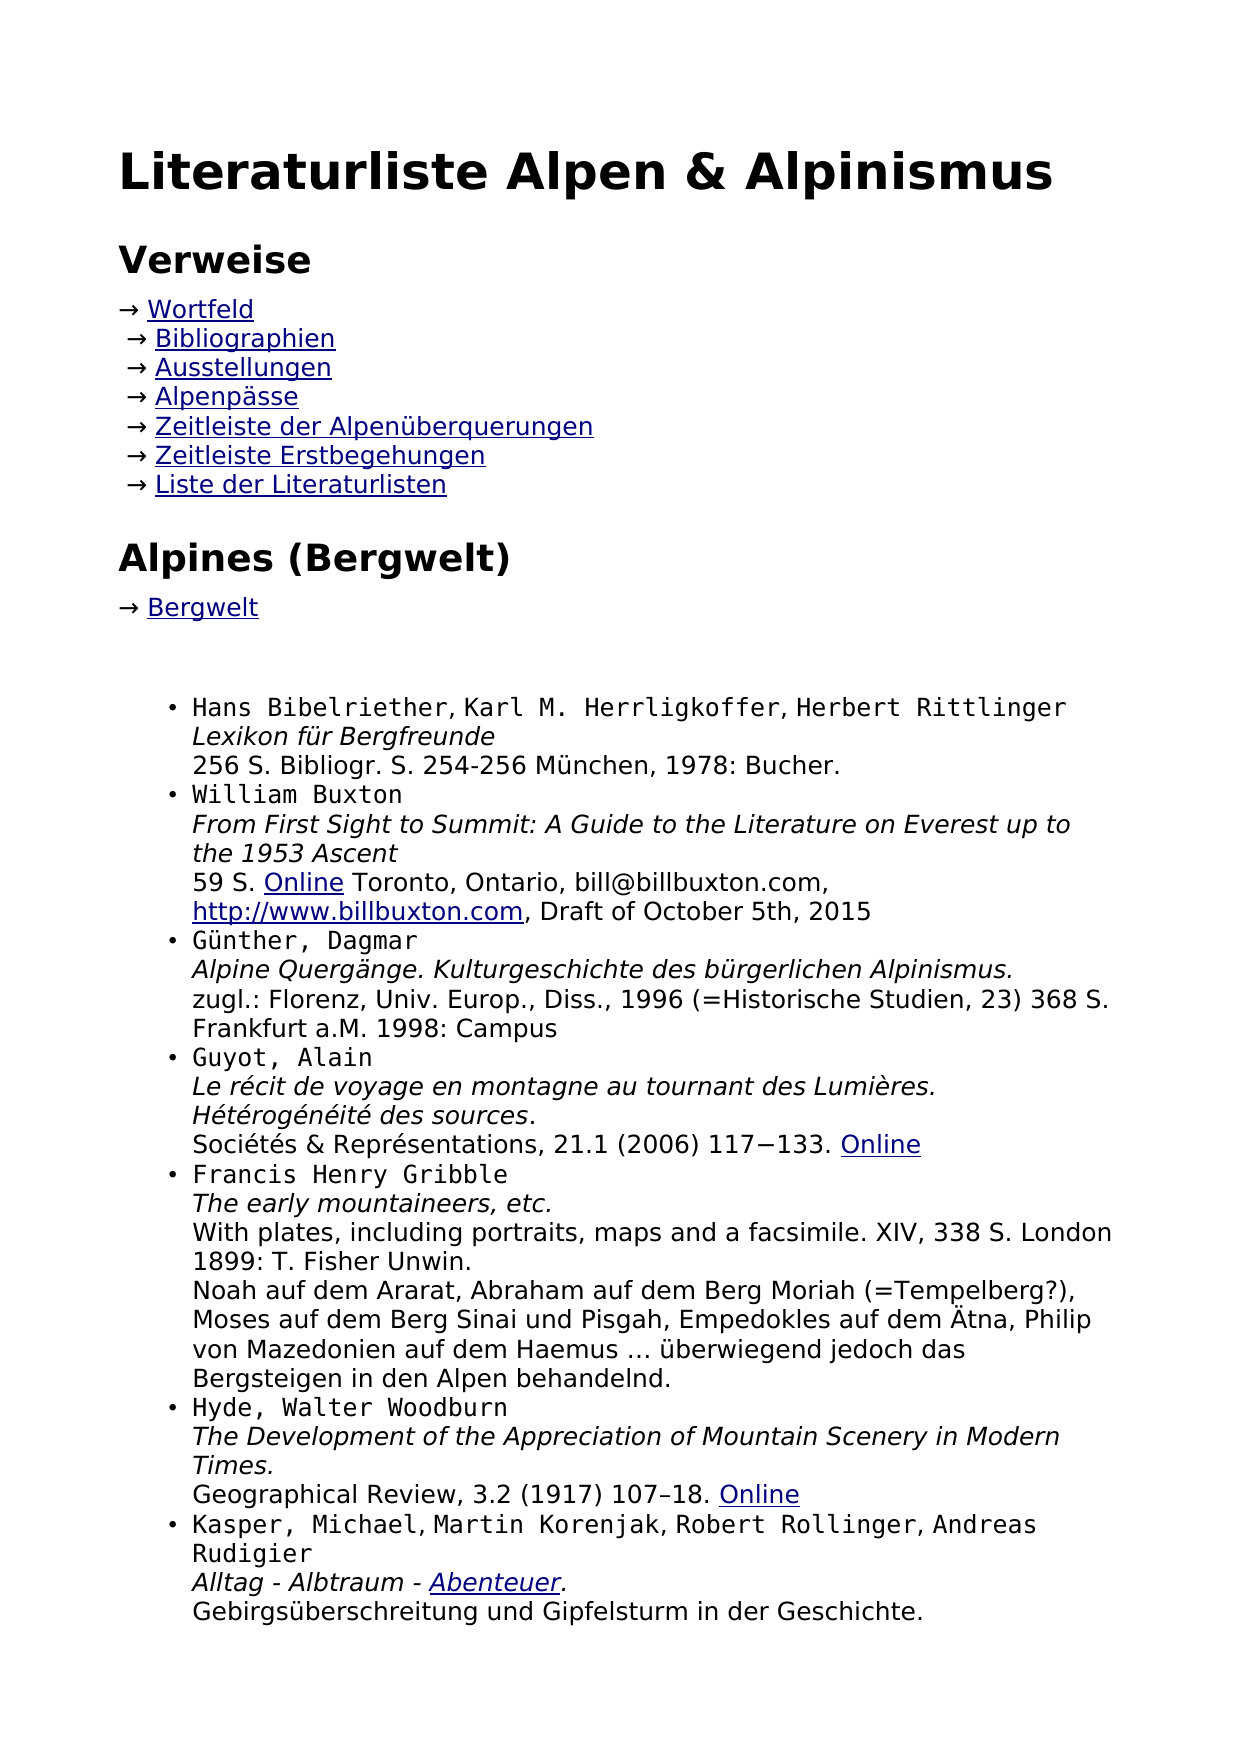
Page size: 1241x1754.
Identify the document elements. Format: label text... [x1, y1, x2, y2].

list Guyot, Alain Le récit de voyage en montagne au tournant des Lumières. Hétérogénéité des sources. Sociétés & Représentations, 21.1 (2006) 117−133. Online [177, 1043, 1122, 1160]
subtitle Verweise [118, 239, 1122, 282]
list Kasper, Michael, Martin Korenjak, Robert Rollinger, Andreas Rudigier Alltag - Albtraum - Abenteuer. Gebirgsüberschreitung und Gipfelsturm in der Geschichte. [177, 1510, 1122, 1626]
subtitle Literaturliste Alpen & Alpinismus [118, 143, 1122, 201]
list Hyde, Walter Woodburn The Development of the Appreciation of Mountain Scenery in Modern Times. Geographical Review, 3.2 (1917) 107–18. Online [177, 1393, 1122, 1510]
list Hans Bibelriether, Karl M. Herrligkoffer, Herbert Rittlinger Lexikon für Bergfreunde 256 S. Bibliogr. S. 254-256 München, 1978: Bucher. [177, 693, 1122, 781]
list Günther, Dagmar Alpine Quergänge. Kulturgeschichte des bürgerlichen Alpinismus. zugl.: Florenz, Univ. Europ., Diss., 1996 (=Historische Studien, 23) 368 S. Frankfurt a.M. 1998: Campus [177, 926, 1122, 1043]
list Francis Henry Gribble The early mountaineers, etc. With plates, including portraits, maps and a facsimile. XIV, 338 S. London 1899: T. Fisher Unwin. Noah auf dem Ararat, Abraham auf dem Berg Moriah (=Tempelberg?), Moses auf dem Berg Sinai und Pisgah, Empedokles auf dem Ätna, Philip von Mazedonien auf dem Haemus … überwiegend jedoch das Bergsteigen in den Alpen behandelnd. [177, 1160, 1122, 1393]
list William Buxton From First Sight to Summit: A Guide to the Literature on Everest up to the 1953 Ascent 59 S. Online Toronto, Ontario, bill@billbuxton.com, http://www.billbuxton.com, Draft of October 5th, 2015 [177, 781, 1122, 926]
text → Wortfeld → Bibliographien → Ausstellungen → Alpenpässe → Zeitleiste der Alpenüberquerungen → Zeitleiste Erstbegehungen → Liste der Literaturlisten [118, 295, 1122, 499]
subtitle Alpines (Bergwelt) [118, 537, 1122, 580]
text → Bergwelt [118, 593, 1122, 651]
